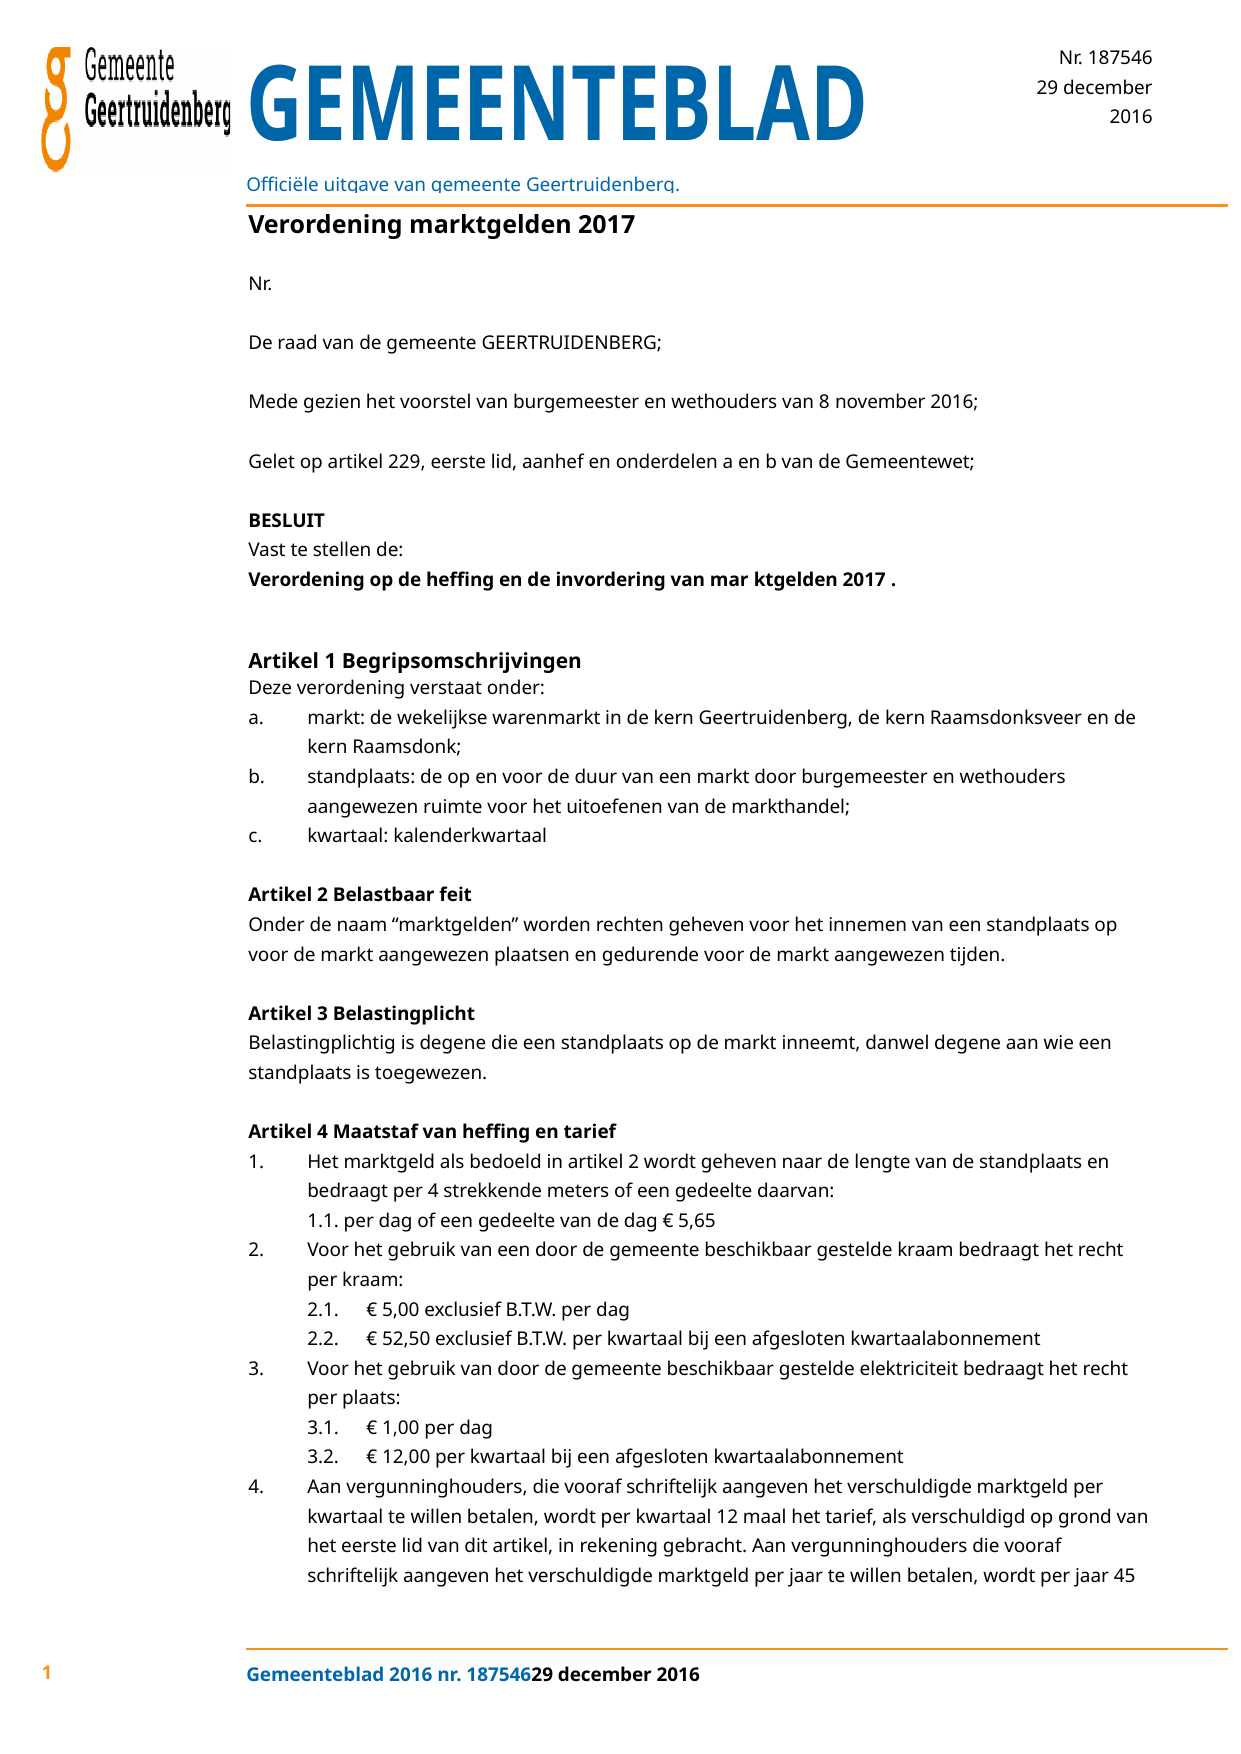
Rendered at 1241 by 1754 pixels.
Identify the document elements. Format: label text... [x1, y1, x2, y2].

list 1.1. per dag of een gedeelte van de dag € 5,65 [248, 1207, 1152, 1233]
text Belastingplichtig is degene die een standplaats op de markt inneemt, danwel degene aan wie een standplaats is toegewezen. [248, 1029, 1152, 1085]
list markt: de wekelijkse warenmarkt in de kern Geertruidenberg, de kern Raamsdonksveer en de kern Raamsdonk; [248, 704, 1152, 759]
list kwartaal: kalenderkwartaal [248, 822, 1152, 848]
text Mede gezien het voorstel van burgemeester en wethouders van 8 november 2016; [248, 389, 1152, 414]
list Voor het gebruik van een door de gemeente beschikbaar gestelde kraam bedraagt het recht per kraam: [248, 1237, 1152, 1292]
picture [41, 47, 231, 172]
text Artikel 3 Belastingplicht [248, 1000, 1152, 1026]
text Verordening marktgelden 2017 [248, 207, 1152, 241]
list € 5,00 exclusief B.T.W. per dag [307, 1296, 1152, 1322]
text BESLUIT [248, 507, 1152, 533]
text Gelet op artikel 229, eerste lid, aanhef en onderdelen a en b van de Gemeentewet; [248, 448, 1152, 473]
text Artikel 1 Begripsomschrijvingen [248, 646, 1152, 674]
text Deze verordening verstaat onder: [248, 674, 1152, 700]
list Voor het gebruik van door de gemeente beschikbaar gestelde elektriciteit bedraagt het recht per plaats: [248, 1355, 1152, 1410]
list € 52,50 exclusief B.T.W. per kwartaal bij een afgesloten kwartaalabonnement [307, 1325, 1152, 1351]
text De raad van de gemeente GEERTRUIDENBERG; [248, 329, 1152, 355]
text Vast te stellen de: [248, 537, 1152, 562]
text Verordening op de heffing en de invordering van mar ktgelden 2017 . [248, 566, 1152, 592]
text Artikel 2 Belastbaar feit [248, 882, 1152, 907]
list standplaats: de op en voor de duur van een markt door burgemeester en wethouders aangewezen ruimte voor het uitoefenen van de markthandel; [248, 763, 1152, 819]
list Aan vergunninghouders, die vooraf schriftelijk aangeven het verschuldigde marktgeld per kwartaal te willen betalen, wordt per kwartaal 12 maal het tarief, als verschuldigd op grond van het eerste lid van dit artikel, in rekening gebracht. Aan vergunninghouders die vooraf schriftelijk aangeven het verschuldigde marktgeld per jaar te willen betalen, wordt per jaar 45 [248, 1473, 1152, 1588]
text Onder de naam “marktgelden” worden rechten geheven voor het innemen van een standplaats op voor de markt aangewezen plaatsen en gedurende voor de markt aangewezen tijden. [248, 911, 1152, 967]
list Het marktgeld als bedoeld in artikel 2 wordt geheven naar de lengte van de standplaats en bedraagt per 4 strekkende meters of een gedeelte daarvan: [248, 1148, 1152, 1203]
text Artikel 4 Maatstaf van heffing en tarief [248, 1118, 1152, 1144]
text Nr. [248, 270, 1152, 296]
list € 1,00 per dag [307, 1414, 1152, 1440]
list € 12,00 per kwartaal bij een afgesloten kwartaalabonnement [307, 1444, 1152, 1469]
